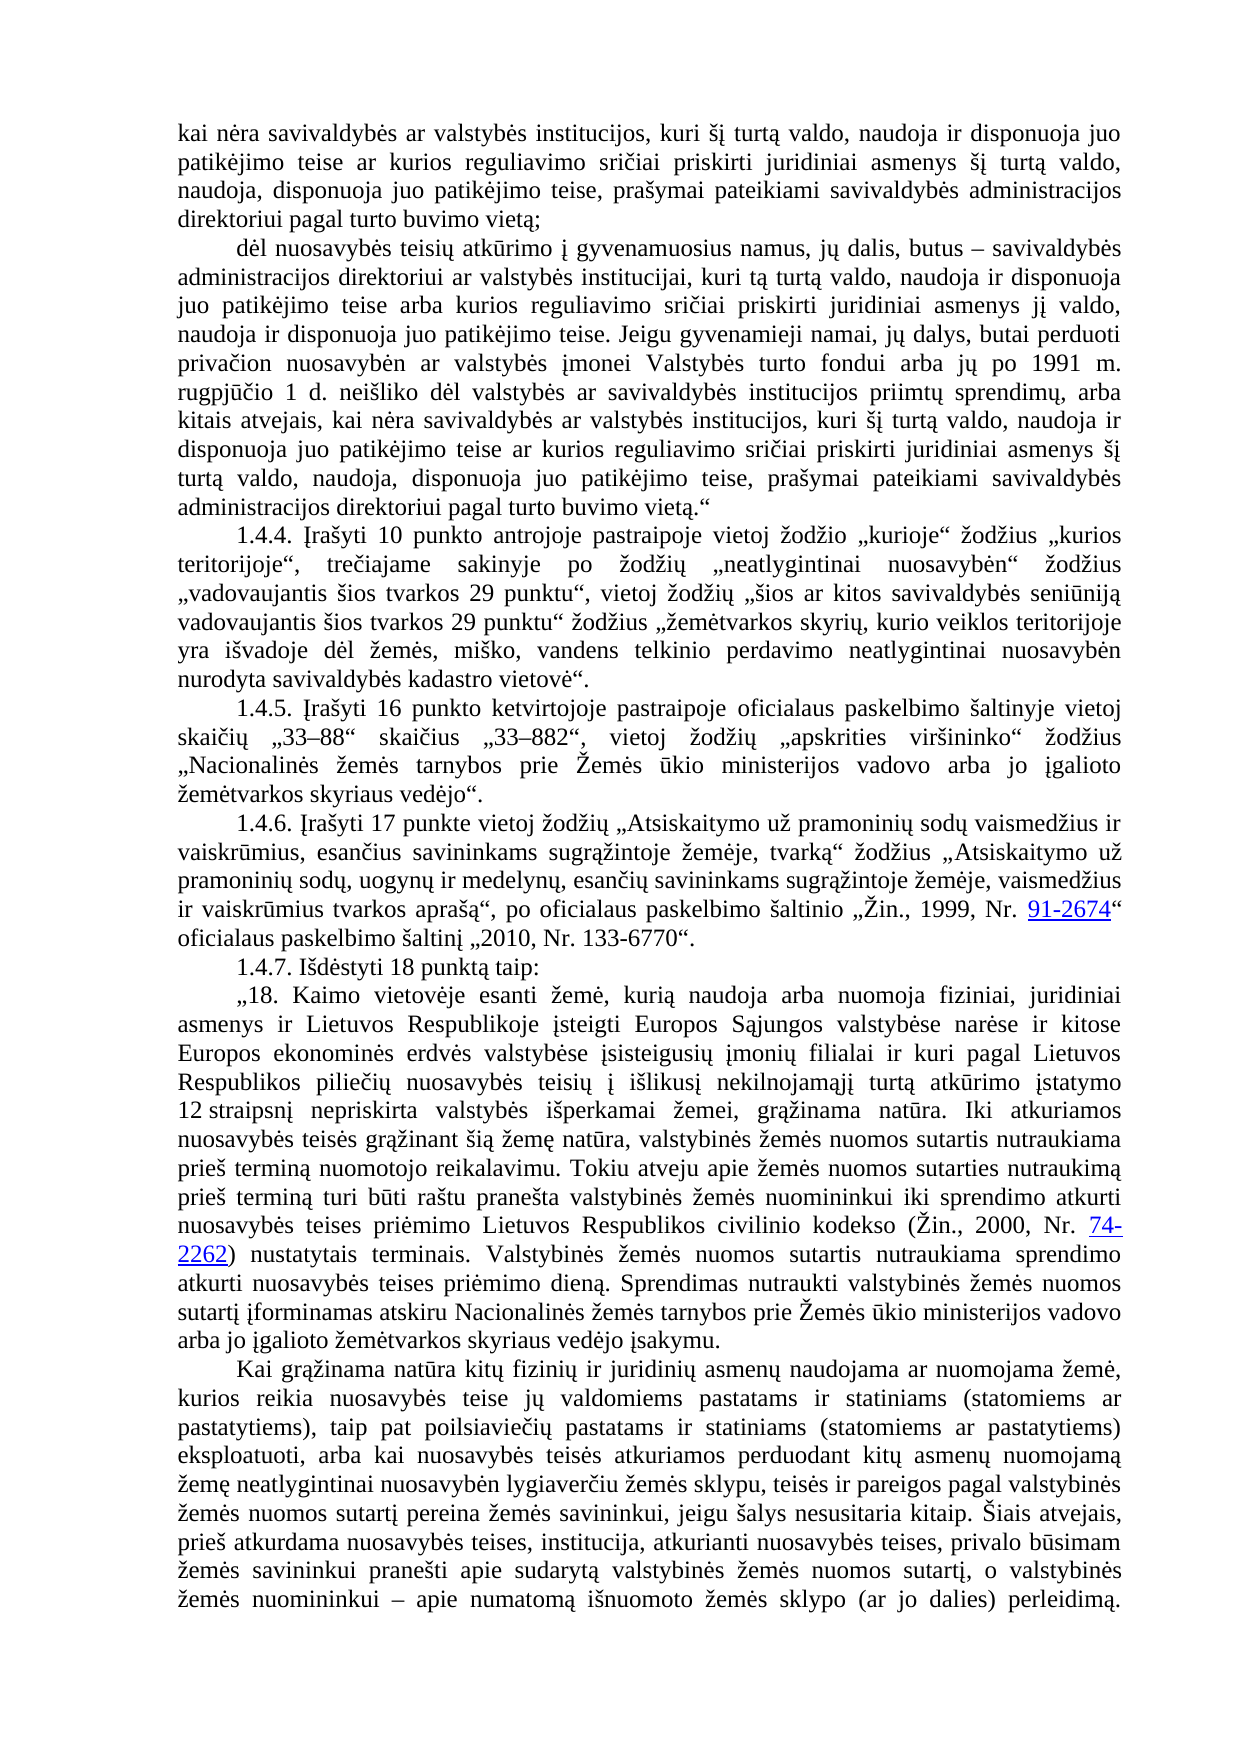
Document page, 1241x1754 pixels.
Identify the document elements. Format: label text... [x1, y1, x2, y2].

text 1.4.7. Išdėstyti 18 punktą taip: [177, 952, 1122, 981]
text 1.4.6. Įrašyti 17 punkte vietoj žodžių „Atsiskaitymo už pramoninių sodų vaismedžius ir vaiskrūmius, esančius savininkams sugrąžintoje žemėje, tvarką“ žodžius „Atsiskaitymo už pramoninių sodų, uogynų ir medelynų, esančių savininkams sugrąžintoje žemėje, vaismedžius ir vaiskrūmius tvarkos aprašą“, po oficialaus paskelbimo šaltinio „Žin., 1999, Nr. 91-2674“ oficialaus paskelbimo šaltinį „2010, Nr. 133-6770“. [177, 808, 1122, 952]
text kai nėra savivaldybės ar valstybės institucijos, kuri šį turtą valdo, naudoja ir disponuoja juo patikėjimo teise ar kurios reguliavimo sričiai priskirti juridiniai asmenys šį turtą valdo, naudoja, disponuoja juo patikėjimo teise, prašymai pateikiami savivaldybės administracijos direktoriui pagal turto buvimo vietą; [177, 118, 1122, 233]
text 1.4.4. Įrašyti 10 punkto antrojoje pastraipoje vietoj žodžio „kurioje“ žodžius „kurios teritorijoje“, trečiajame sakinyje po žodžių „neatlygintinai nuosavybėn“ žodžius „vadovaujantis šios tvarkos 29 punktu“, vietoj žodžių „šios ar kitos savivaldybės seniūniją vadovaujantis šios tvarkos 29 punktu“ žodžius „žemėtvarkos skyrių, kurio veiklos teritorijoje yra išvadoje dėl žemės, miško, vandens telkinio perdavimo neatlygintinai nuosavybėn nurodyta savivaldybės kadastro vietovė“. [177, 521, 1122, 693]
text „18. Kaimo vietovėje esanti žemė, kurią naudoja arba nuomoja fiziniai, juridiniai asmenys ir Lietuvos Respublikoje įsteigti Europos Sąjungos valstybėse narėse ir kitose Europos ekonominės erdvės valstybėse įsisteigusių įmonių filialai ir kuri pagal Lietuvos Respublikos piliečių nuosavybės teisių į išlikusį nekilnojamąjį turtą atkūrimo įstatymo 12 straipsnį nepriskirta valstybės išperkamai žemei, grąžinama natūra. Iki atkuriamos nuosavybės teisės grąžinant šią žemę natūra, valstybinės žemės nuomos sutartis nutraukiama prieš terminą nuomotojo reikalavimu. Tokiu atveju apie žemės nuomos sutarties nutraukimą prieš terminą turi būti raštu pranešta valstybinės žemės nuomininkui iki sprendimo atkurti nuosavybės teises priėmimo Lietuvos Respublikos civilinio kodekso (Žin., 2000, Nr. 74-2262) nustatytais terminais. Valstybinės žemės nuomos sutartis nutraukiama sprendimo atkurti nuosavybės teises priėmimo dieną. Sprendimas nutraukti valstybinės žemės nuomos sutartį įforminamas atskiru Nacionalinės žemės tarnybos prie Žemės ūkio ministerijos vadovo arba jo įgalioto žemėtvarkos skyriaus vedėjo įsakymu. [177, 981, 1122, 1354]
text dėl nuosavybės teisių atkūrimo į gyvenamuosius namus, jų dalis, butus – savivaldybės administracijos direktoriui ar valstybės institucijai, kuri tą turtą valdo, naudoja ir disponuoja juo patikėjimo teise arba kurios reguliavimo sričiai priskirti juridiniai asmenys jį valdo, naudoja ir disponuoja juo patikėjimo teise. Jeigu gyvenamieji namai, jų dalys, butai perduoti privačion nuosavybėn ar valstybės įmonei Valstybės turto fondui arba jų po 1991 m. rugpjūčio 1 d. neišliko dėl valstybės ar savivaldybės institucijos priimtų sprendimų, arba kitais atvejais, kai nėra savivaldybės ar valstybės institucijos, kuri šį turtą valdo, naudoja ir disponuoja juo patikėjimo teise ar kurios reguliavimo sričiai priskirti juridiniai asmenys šį turtą valdo, naudoja, disponuoja juo patikėjimo teise, prašymai pateikiami savivaldybės administracijos direktoriui pagal turto buvimo vietą.“ [177, 233, 1122, 521]
text 1.4.5. Įrašyti 16 punkto ketvirtojoje pastraipoje oficialaus paskelbimo šaltinyje vietoj skaičių „33–88“ skaičius „33–882“, vietoj žodžių „apskrities viršininko“ žodžius „Nacionalinės žemės tarnybos prie Žemės ūkio ministerijos vadovo arba jo įgalioto žemėtvarkos skyriaus vedėjo“. [177, 693, 1122, 808]
text Kai grąžinama natūra kitų fizinių ir juridinių asmenų naudojama ar nuomojama žemė, kurios reikia nuosavybės teise jų valdomiems pastatams ir statiniams (statomiems ar pastatytiems), taip pat poilsiaviečių pastatams ir statiniams (statomiems ar pastatytiems) eksploatuoti, arba kai nuosavybės teisės atkuriamos perduodant kitų asmenų nuomojamą žemę neatlygintinai nuosavybėn lygiaverčiu žemės sklypu, teisės ir pareigos pagal valstybinės žemės nuomos sutartį pereina žemės savininkui, jeigu šalys nesusitaria kitaip. Šiais atvejais, prieš atkurdama nuosavybės teises, institucija, atkurianti nuosavybės teises, privalo būsimam žemės savininkui pranešti apie sudarytą valstybinės žemės nuomos sutartį, o valstybinės žemės nuomininkui – apie numatomą išnuomoto žemės sklypo (ar jo dalies) perleidimą. [177, 1354, 1122, 1613]
